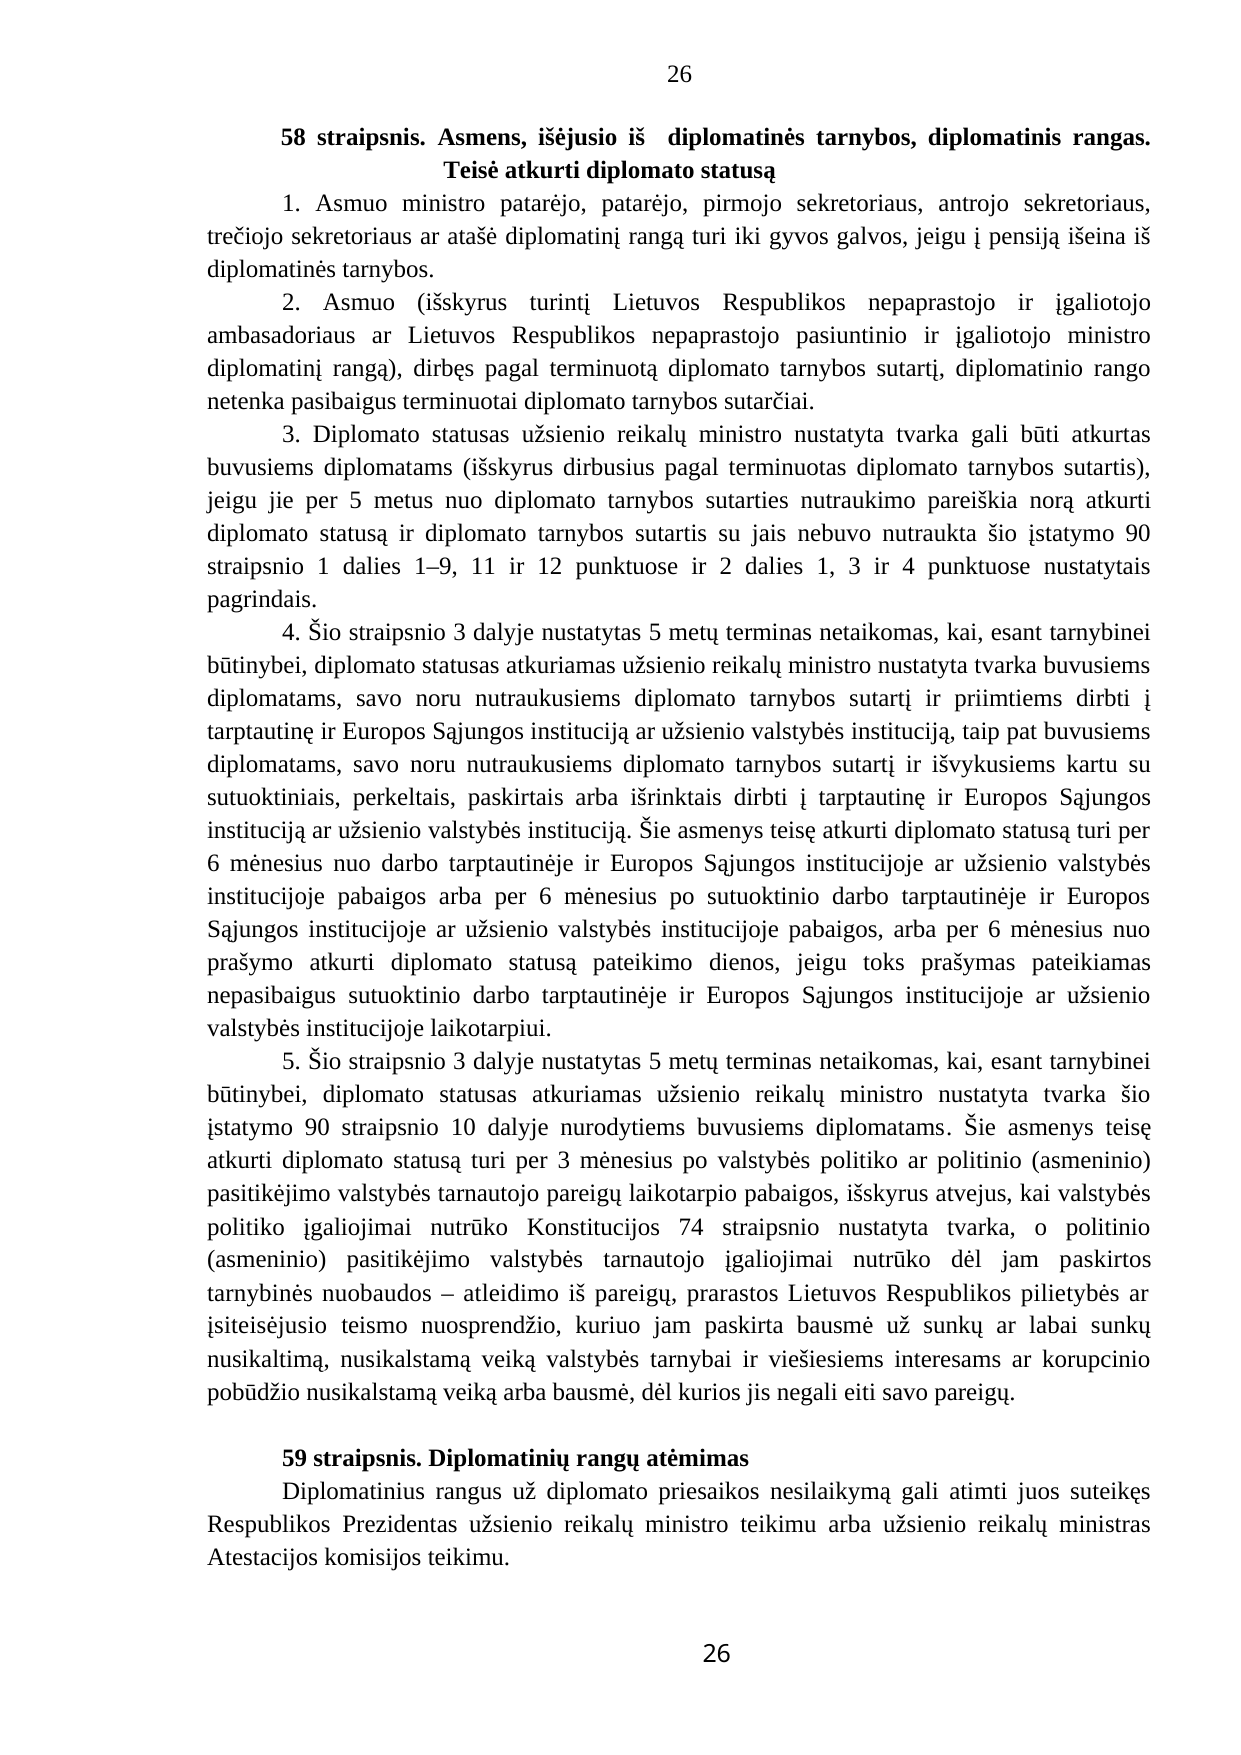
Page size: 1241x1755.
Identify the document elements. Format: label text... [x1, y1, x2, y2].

text Diplomatinius rangus už diplomato priesaikos nesilaikymą gali atimti juos suteikęs Respublikos Prezidentas užsienio reikalų ministro teikimu arba užsienio reikalų ministras Atestacijos komisijos teikimu. [207, 1476, 1152, 1571]
text 1. Asmuo ministro patarėjo, patarėjo, pirmojo sekretoriaus, antrojo sekretoriaus, trečiojo sekretoriaus ar atašė diplomatinį rangą turi iki gyvos galvos, jeigu į pensiją išeina iš diplomatinės tarnybos. [207, 188, 1152, 283]
text 3. Diplomato statusas užsienio reikalų ministro nustatyta tvarka gali būti atkurtas buvusiems diplomatams (išskyrus dirbusius pagal terminuotas diplomato tarnybos sutartis), jeigu jie per 5 metus nuo diplomato tarnybos sutarties nutraukimo pareiškia norą atkurti diplomato statusą ir diplomato tarnybos sutartis su jais nebuvo nutraukta šio įstatymo 90 straipsnio 1 dalies 1–9, 11 ir 12 punktuose ir 2 dalies 1, 3 ir 4 punktuose nustatytais pagrindais. [207, 419, 1152, 613]
text 58 straipsnis. Asmens, išėjusio iš diplomatinės tarnybos, diplomatinis rangas. Teisė atkurti diplomato statusą [281, 122, 1152, 184]
text 4. Šio straipsnio 3 dalyje nustatytas 5 metų terminas netaikomas, kai, esant tarnybinei būtinybei, diplomato statusas atkuriamas užsienio reikalų ministro nustatyta tvarka buvusiems diplomatams, savo noru nutraukusiems diplomato tarnybos sutartį ir priimtiems dirbti į tarptautinę ir Europos Sąjungos instituciją ar užsienio valstybės instituciją, taip pat buvusiems diplomatams, savo noru nutraukusiems diplomato tarnybos sutartį ir išvykusiems kartu su sutuoktiniais, perkeltais, paskirtais arba išrinktais dirbti į tarptautinę ir Europos Sąjungos instituciją ar užsienio valstybės instituciją. Šie asmenys teisę atkurti diplomato statusą turi per 6 mėnesius nuo darbo tarptautinėje ir Europos Sąjungos institucijoje ar užsienio valstybės institucijoje pabaigos arba per 6 mėnesius po sutuoktinio darbo tarptautinėje ir Europos Sąjungos institucijoje ar užsienio valstybės institucijoje pabaigos, arba per 6 mėnesius nuo prašymo atkurti diplomato statusą pateikimo dienos, jeigu toks prašymas pateikiamas nepasibaigus sutuoktinio darbo tarptautinėje ir Europos Sąjungos institucijoje ar užsienio valstybės institucijoje laikotarpiui. [207, 617, 1152, 1042]
text 59 straipsnis. Diplomatinių rangų atėmimas [207, 1443, 1152, 1471]
text 5. Šio straipsnio 3 dalyje nustatytas 5 metų terminas netaikomas, kai, esant tarnybinei būtinybei, diplomato statusas atkuriamas užsienio reikalų ministro nustatyta tvarka šio įstatymo 90 straipsnio 10 dalyje nurodytiems buvusiems diplomatams. Šie asmenys teisę atkurti diplomato statusą turi per 3 mėnesius po valstybės politiko ar politinio (asmeninio) pasitikėjimo valstybės tarnautojo pareigų laikotarpio pabaigos, išskyrus atvejus, kai valstybės politiko įgaliojimai nutrūko Konstitucijos 74 straipsnio nustatyta tvarka, o politinio (asmeninio) pasitikėjimo valstybės tarnautojo įgaliojimai nutrūko dėl jam paskirtos tarnybinės nuobaudos – atleidimo iš pareigų, prarastos Lietuvos Respublikos pilietybės ar įsiteisėjusio teismo nuosprendžio, kuriuo jam paskirta bausmė už sunkų ar labai sunkų nusikaltimą, nusikalstamą veiką valstybės tarnybai ir viešiesiems interesams ar korupcinio pobūdžio nusikalstamą veiką arba bausmė, dėl kurios jis negali eiti savo pareigų. [207, 1046, 1152, 1405]
text 2. Asmuo (išskyrus turintį Lietuvos Respublikos nepaprastojo ir įgaliotojo ambasadoriaus ar Lietuvos Respublikos nepaprastojo pasiuntinio ir įgaliotojo ministro diplomatinį rangą), dirbęs pagal terminuotą diplomato tarnybos sutartį, diplomatinio rango netenka pasibaigus terminuotai diplomato tarnybos sutarčiai. [207, 287, 1152, 415]
